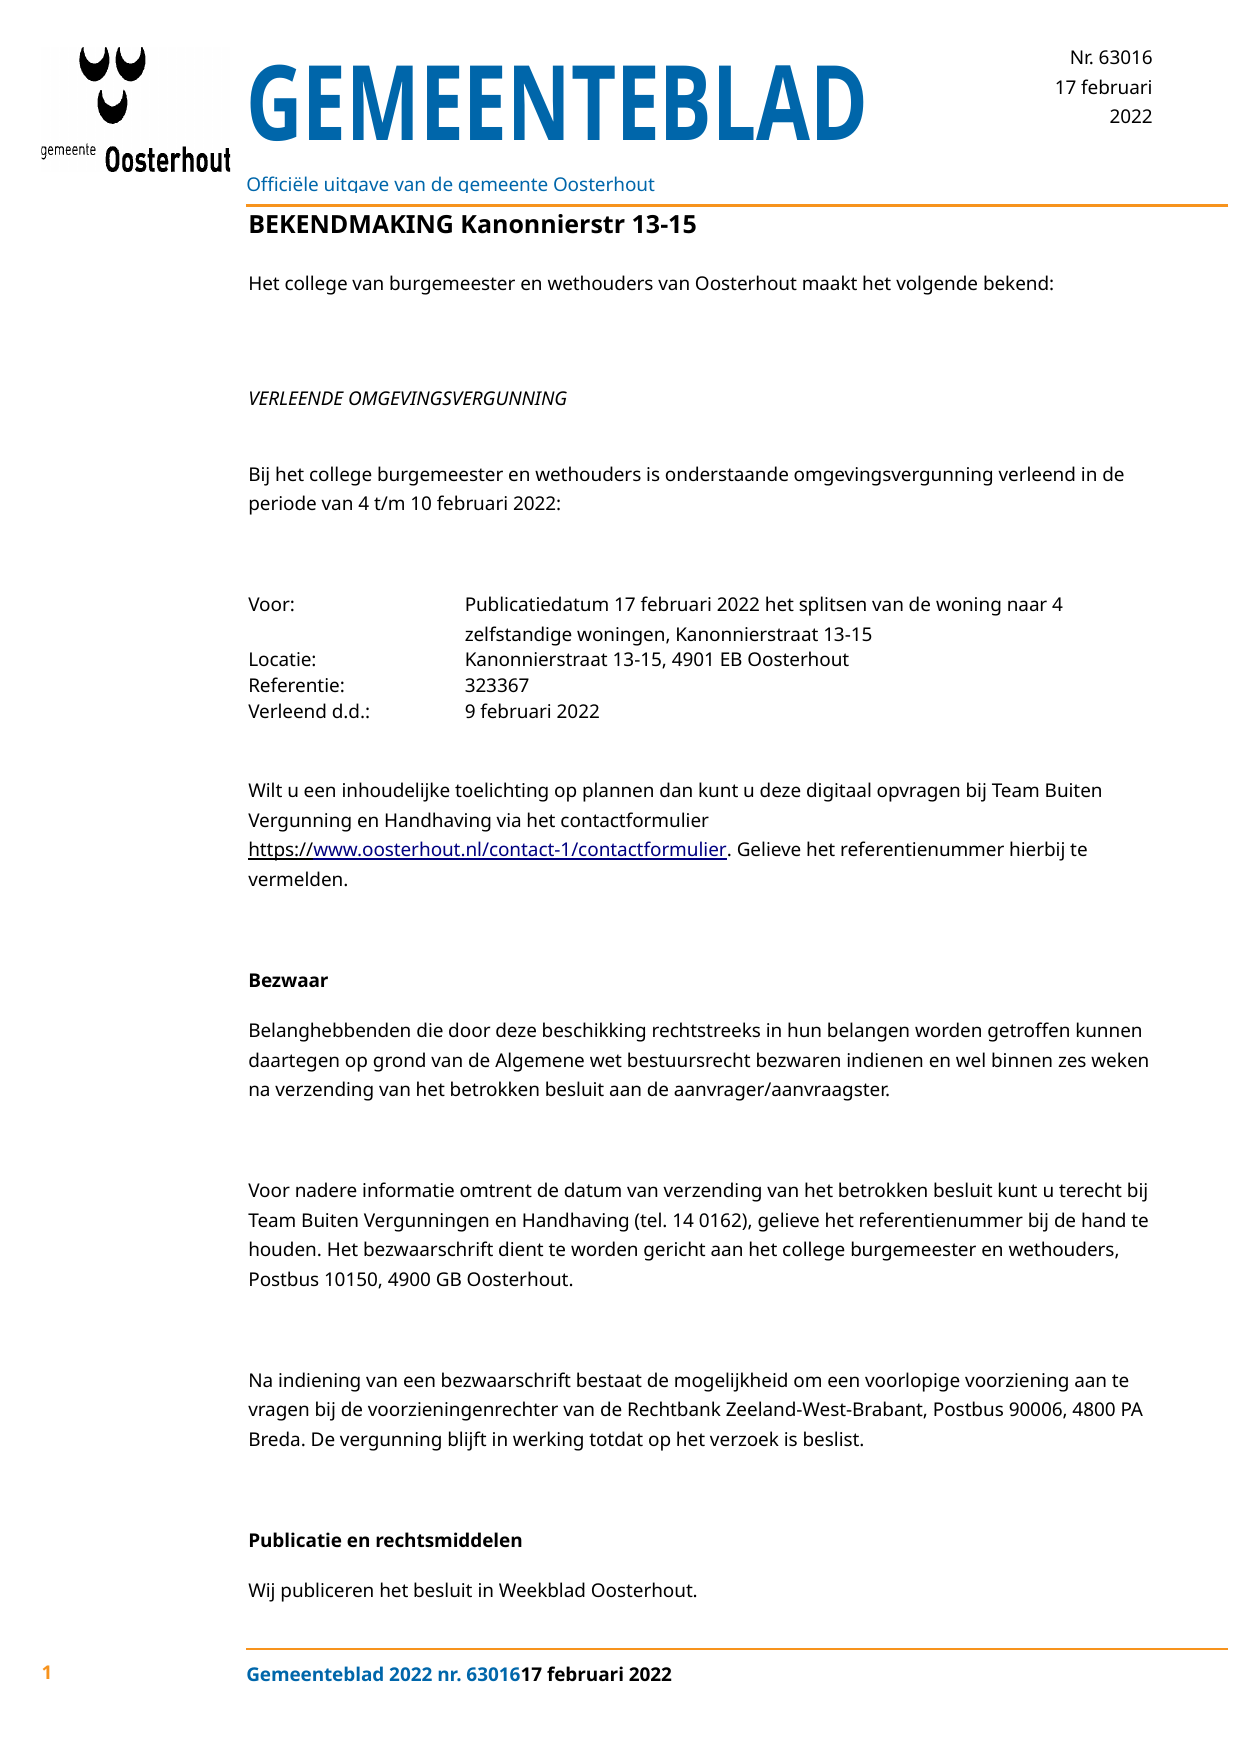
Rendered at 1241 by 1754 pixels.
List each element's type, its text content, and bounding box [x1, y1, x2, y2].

text Publicatie en rechtsmiddelen [248, 1527, 1152, 1553]
text Belanghebbenden die door deze beschikking rechtstreeks in hun belangen worden getroffen kunnen daartegen op grond van de Algemene wet bestuursrecht bezwaren indienen en wel binnen zes weken na verzending van het betrokken besluit aan de aanvrager/aanvraagster. [248, 1017, 1152, 1102]
table_cell Referentie: [248, 673, 464, 698]
table_header Voor: [248, 591, 464, 647]
table_cell Kanonnierstraat 13-15, 4901 EB Oosterhout [465, 647, 1152, 672]
text Na indiening van een bezwaarschrift bestaat de mogelijkheid om een voorlopige voorziening aan te vragen bij de voorzieningenrechter van de Rechtbank Zeeland-West-Brabant, Postbus 90006, 4800 PA Breda. De vergunning blijft in werking totdat op het verzoek is beslist. [248, 1367, 1152, 1452]
table_cell Locatie: [248, 647, 464, 672]
text Het college van burgemeester en wethouders van Oosterhout maakt het volgende bekend: [248, 270, 1152, 296]
table_cell Verleend d.d.: [248, 698, 464, 724]
table_cell 9 februari 2022 [465, 698, 1152, 724]
text Bij het college burgemeester en wethouders is onderstaande omgevingsvergunning verleend in de periode van 4 t/m 10 februari 2022: [248, 461, 1152, 516]
text VERLEENDE OMGEVINGSVERGUNNING [248, 385, 1152, 410]
text Bezwaar [248, 967, 1152, 993]
text Voor nadere informatie omtrent de datum van verzending van het betrokken besluit kunt u terecht bij Team Buiten Vergunningen en Handhaving (tel. 14 0162), gelieve het referentienummer bij de hand te houden. Het bezwaarschrift dient te worden gericht aan het college burgemeester en wethouders, Postbus 10150, 4900 GB Oosterhout. [248, 1177, 1152, 1292]
text BEKENDMAKING Kanonnierstr 13-15 [248, 207, 1152, 241]
picture [41, 47, 231, 172]
text Wilt u een inhoudelijke toelichting op plannen dan kunt u deze digitaal opvragen bij Team Buiten Vergunning en Handhaving via het contactformulier https://www.oosterhout.nl/contact-1/contactformulier. Gelieve het referentienummer hierbij te vermelden. [248, 777, 1152, 892]
table_header Publicatiedatum 17 februari 2022 het splitsen van de woning naar 4 zelfstandige woningen, Kanonnierstraat 13-15 [465, 591, 1152, 647]
table_cell 323367 [465, 673, 1152, 698]
text Wij publiceren het besluit in Weekblad Oosterhout. [248, 1577, 1152, 1603]
